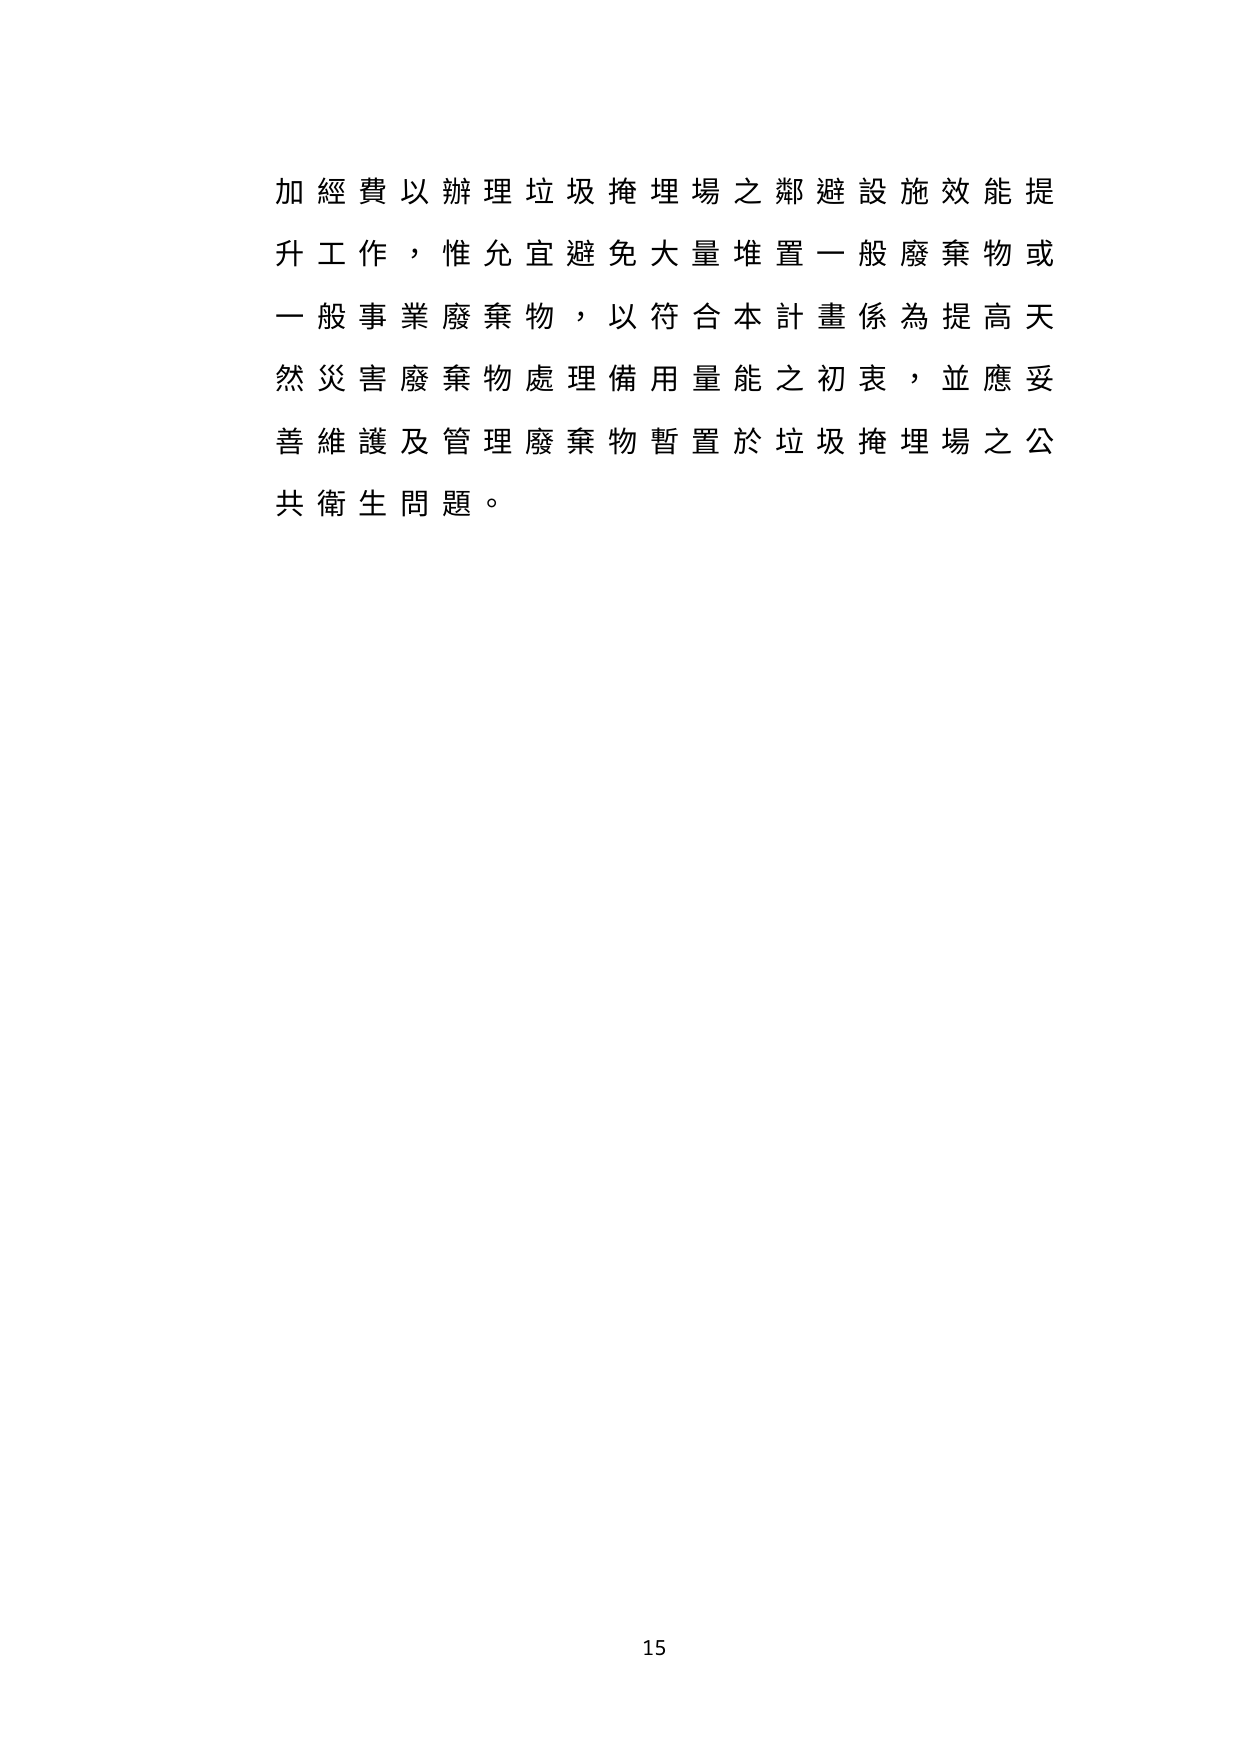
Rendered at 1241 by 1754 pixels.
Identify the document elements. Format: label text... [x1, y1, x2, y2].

text 加經費以辦理垃圾掩埋場之鄰避設施效能提升工作，惟允宜避免大量堆置一般廢棄物或一般事業廢棄物，以符合本計畫係為提高天然災害廢棄物處理備用量能之初衷，並應妥善維護及管理廢棄物暫置於垃圾掩埋場之公共衛生問題。 [244, 148, 1061, 523]
